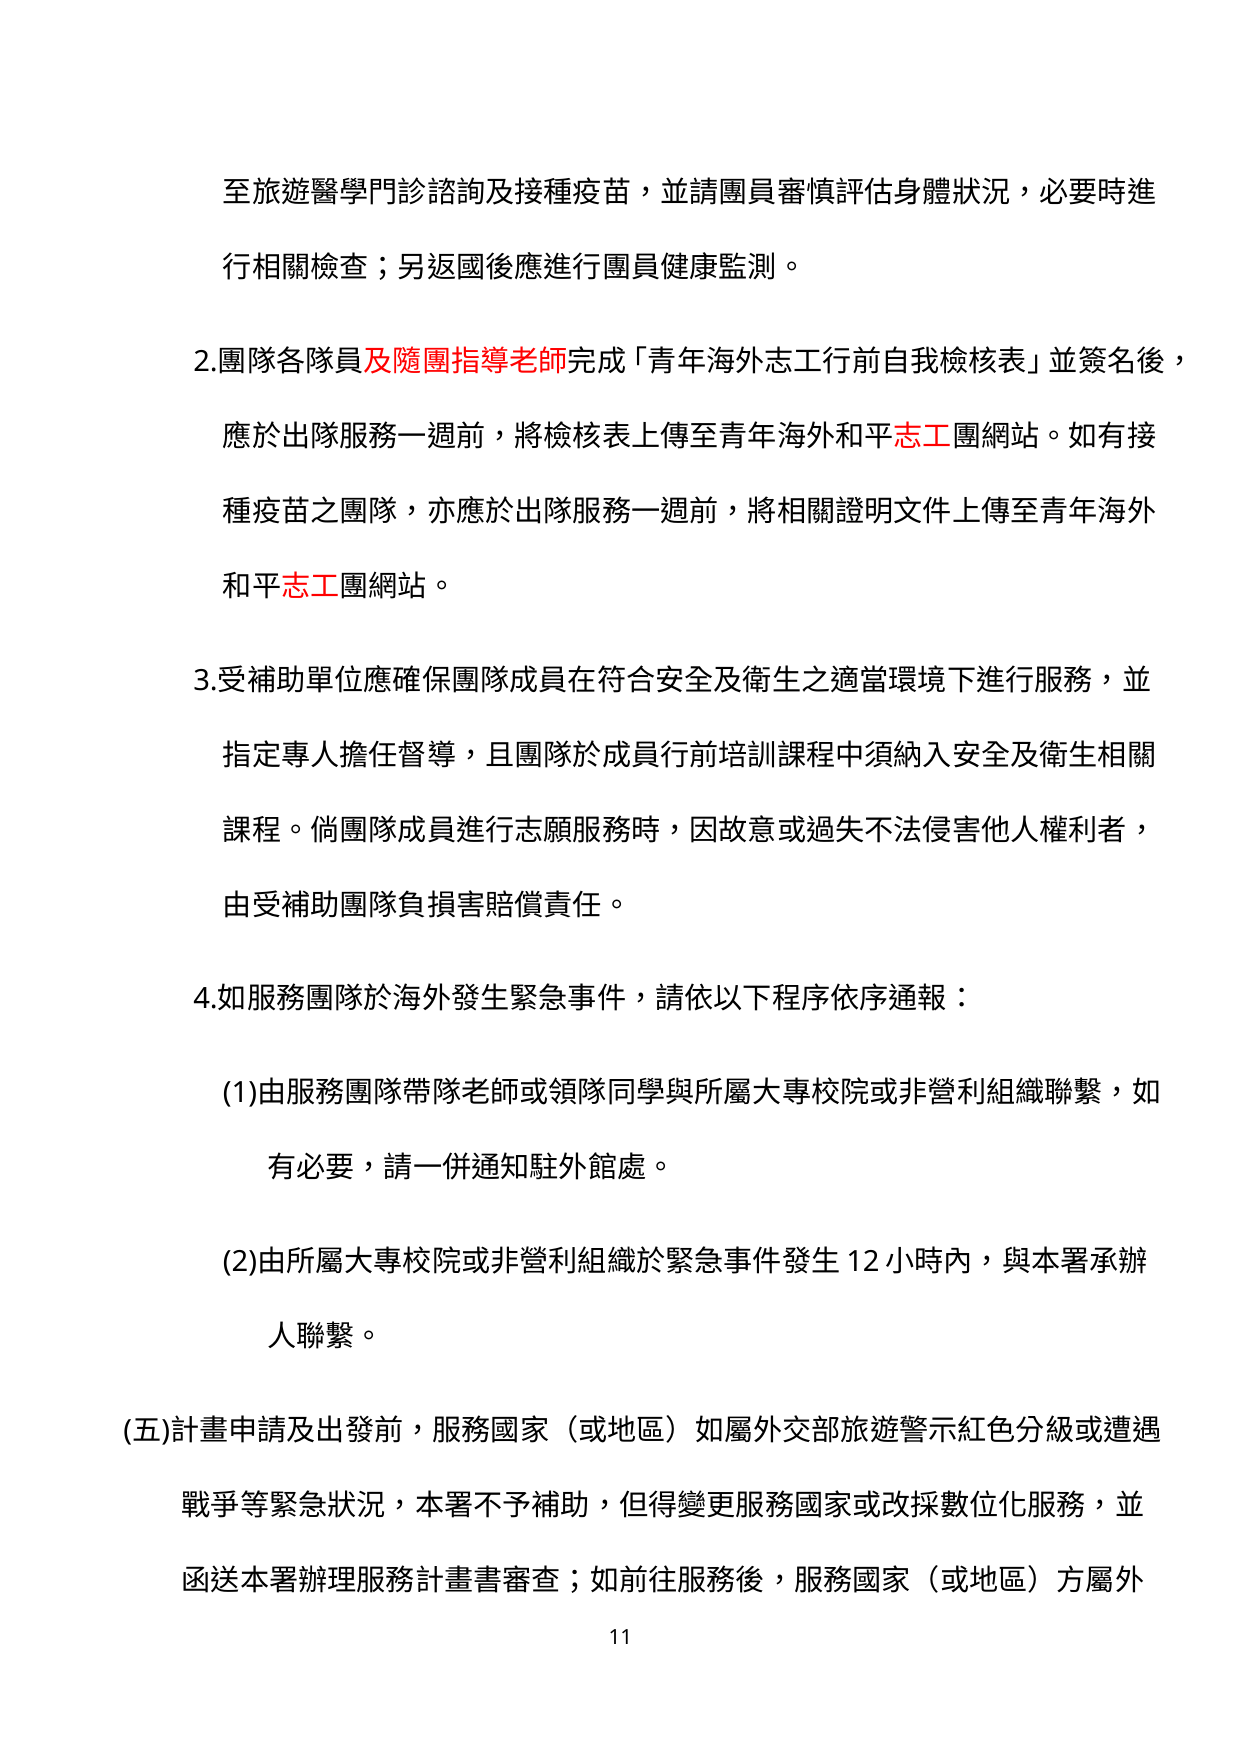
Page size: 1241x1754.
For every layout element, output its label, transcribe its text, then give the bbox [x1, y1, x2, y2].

text 4.如服務團隊於海外發生緊急事件，請依以下程序依序通報： [193, 959, 1165, 1034]
text 2.團隊各隊員及隨團指導老師完成「青年海外志工行前自我檢核表」並簽名後，應於出隊服務一週前，將檢核表上傳至青年海外和平志工團網站。如有接種疫苗之團隊，亦應於出隊服務一週前，將相關證明文件上傳至青年海外和平志工團網站。 [193, 321, 1165, 621]
text 至旅遊醫學門診諮詢及接種疫苗，並請團員審慎評估身體狀況，必要時進行相關檢查；另返國後應進行團員健康監測。 [193, 153, 1165, 303]
text (2)由所屬大專校院或非營利組織於緊急事件發生12小時內，與本署承辦人聯繫。 [223, 1221, 1165, 1371]
text (五)計畫申請及出發前，服務國家（或地區）如屬外交部旅遊警示紅色分級或遭遇戰爭等緊急狀況，本署不予補助，但得變更服務國家或改採數位化服務，並函送本署辦理服務計畫書審查；如前往服務後，服務國家（或地區）方屬外 [123, 1390, 1165, 1615]
text (1)由服務團隊帶隊老師或領隊同學與所屬大專校院或非營利組織聯繫，如有必要，請一併通知駐外館處。 [223, 1053, 1165, 1203]
text 3.受補助單位應確保團隊成員在符合安全及衛生之適當環境下進行服務，並指定專人擔任督導，且團隊於成員行前培訓課程中須納入安全及衛生相關課程。倘團隊成員進行志願服務時，因故意或過失不法侵害他人權利者，由受補助團隊負損害賠償責任。 [193, 640, 1165, 940]
